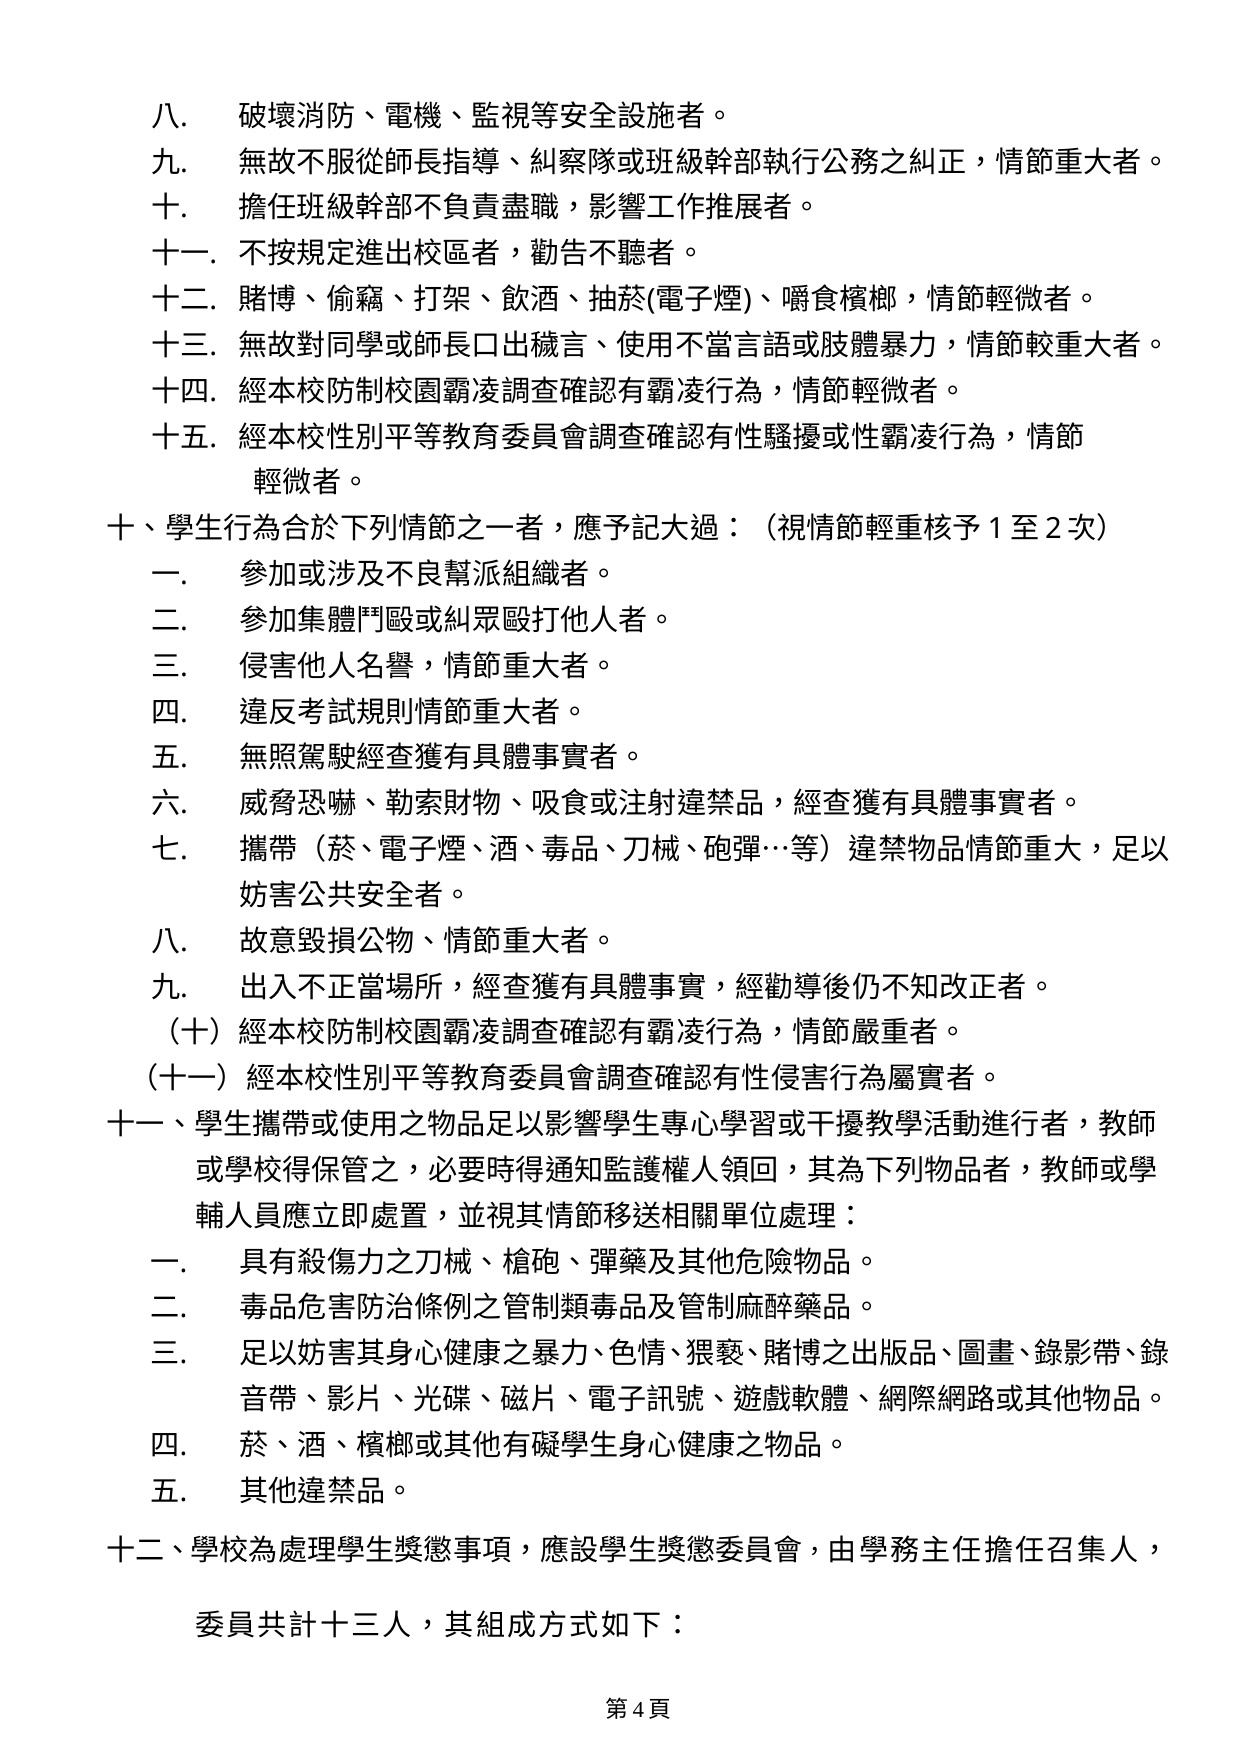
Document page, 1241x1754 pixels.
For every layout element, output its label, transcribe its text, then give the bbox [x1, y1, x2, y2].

text 十二、學校為處理學生獎懲事項，應設學生獎懲委員會，由學務主任擔任召集人，委員共計十三人，其組成方式如下： [106, 1510, 1169, 1660]
list 經本校性別平等教育委員會調查確認有性騷擾或性霸凌行為，情節 [151, 410, 1169, 456]
list 擔任班級幹部不負責盡職，影響工作推展者。 [151, 181, 1169, 227]
list 賭博、偷竊、打架、飲酒、抽菸(電子煙)、嚼食檳榔，情節輕微者。 [151, 273, 1169, 319]
list 不按規定進出校區者，勸告不聽者。 [151, 227, 1169, 273]
list 故意毀損公物、情節重大者。 [151, 914, 1169, 960]
text 輕微者。 [238, 456, 1169, 502]
list 出入不正當場所，經查獲有具體事實，經勸導後仍不知改正者。 [151, 960, 1169, 1006]
list 足以妨害其身心健康之暴力、色情、猥褻、賭博之出版品、圖畫、錄影帶、錄音帶、影片、光碟、磁片、電子訊號、遊戲軟體、網際網路或其他物品。 [150, 1327, 1169, 1419]
list 破壞消防、電機、監視等安全設施者。 [151, 89, 1169, 135]
text （十一）經本校性別平等教育委員會調查確認有性侵害行為屬實者。 [106, 1052, 1169, 1098]
list 無照駕駛經查獲有具體事實者。 [151, 731, 1169, 777]
list 攜帶（菸、電子煙、酒、毒品、刀械、砲彈…等）違禁物品情節重大，足以妨害公共安全者。 [151, 823, 1169, 914]
list 威脅恐嚇、勒索財物、吸食或注射違禁品，經查獲有具體事實者。 [151, 777, 1169, 823]
text 十一、學生攜帶或使用之物品足以影響學生專心學習或干擾教學活動進行者，教師或學校得保管之，必要時得通知監護權人領回，其為下列物品者，教師或學輔人員應立即處置，並視其情節移送相關單位處理： [106, 1098, 1169, 1235]
list 參加或涉及不良幫派組織者。 [151, 548, 1169, 594]
text （十）經本校防制校園霸凌調查確認有霸凌行為，情節嚴重者。 [151, 1006, 1169, 1052]
list 違反考試規則情節重大者。 [151, 685, 1169, 731]
list 經本校防制校園霸凌調查確認有霸凌行為，情節輕微者。 [151, 364, 1169, 410]
list 其他違禁品。 [150, 1464, 1169, 1510]
list 參加集體鬥毆或糾眾毆打他人者。 [151, 594, 1169, 639]
list 毒品危害防治條例之管制類毒品及管制麻醉藥品。 [150, 1281, 1169, 1327]
list 菸、酒、檳榔或其他有礙學生身心健康之物品。 [150, 1419, 1169, 1464]
list 無故不服從師長指導、糾察隊或班級幹部執行公務之糾正，情節重大者。 [151, 135, 1169, 181]
list 侵害他人名譽，情節重大者。 [151, 639, 1169, 685]
text 十、學生行為合於下列情節之一者，應予記大過：（視情節輕重核予1至2次） [106, 502, 1169, 548]
list 無故對同學或師長口出穢言、使用不當言語或肢體暴力，情節較重大者。 [151, 319, 1169, 364]
list 具有殺傷力之刀械、槍砲、彈藥及其他危險物品。 [150, 1235, 1169, 1281]
